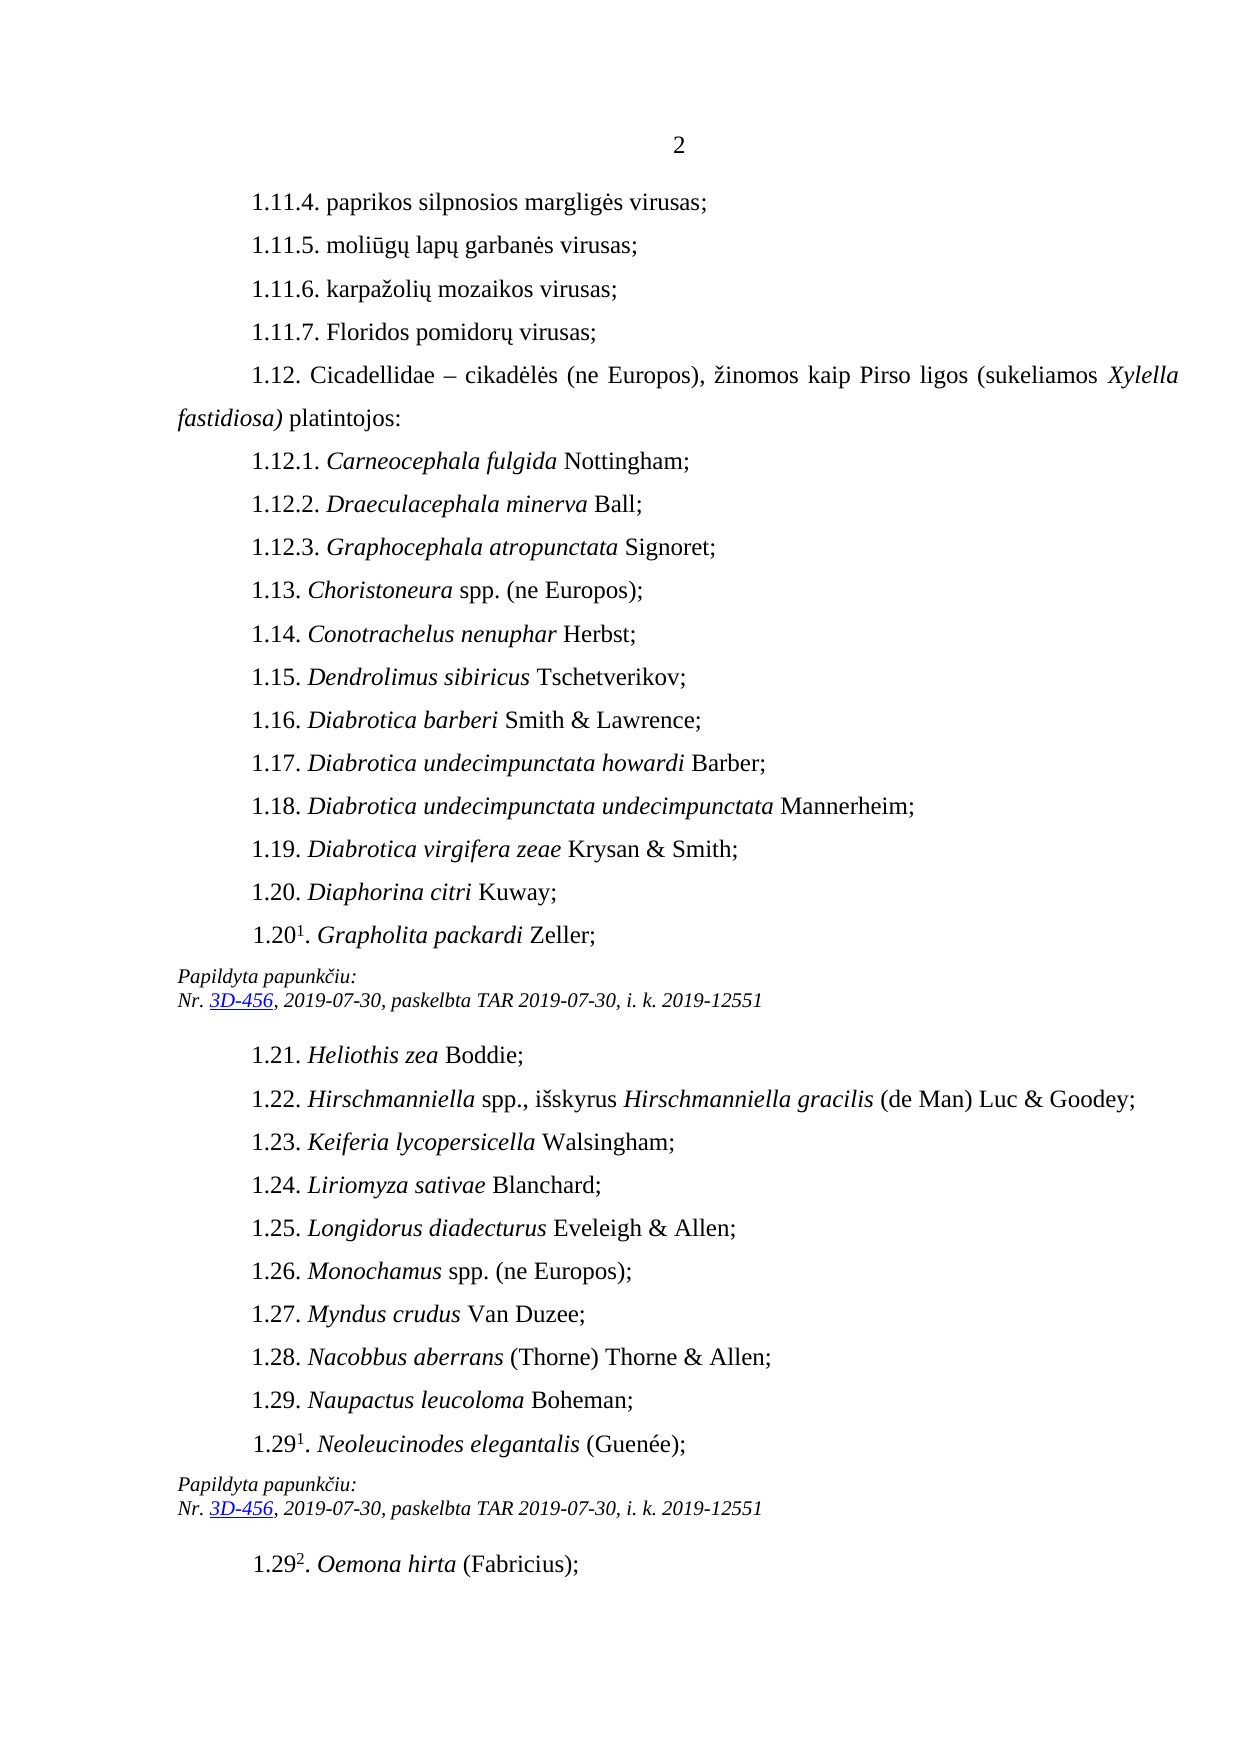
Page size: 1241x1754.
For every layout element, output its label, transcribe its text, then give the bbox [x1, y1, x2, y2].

text 1.26. Monochamus spp. (ne Europos); [177, 1256, 1181, 1285]
text 1.18. Diabrotica undecimpunctata undecimpunctata Mannerheim; [177, 791, 1181, 820]
text 1.201. Grapholita packardi Zeller; [177, 921, 1181, 949]
text 1.16. Diabrotica barberi Smith & Lawrence; [177, 705, 1181, 734]
text 1.21. Heliothis zea Boddie; [177, 1041, 1181, 1069]
text 1.11.7. Floridos pomidorų virusas; [177, 317, 1181, 346]
text 1.11.6. karpažolių mozaikos virusas; [177, 274, 1181, 302]
text 1.20. Diaphorina citri Kuway; [177, 877, 1181, 906]
text Papildyta papunkčiu: [177, 964, 1181, 988]
text 1.14. Conotrachelus nenuphar Herbst; [177, 619, 1181, 647]
text 1.12.3. Graphocephala atropunctata Signoret; [177, 532, 1181, 561]
text 1.12. Cicadellidae – cikadėlės (ne Europos), žinomos kaip Pirso ligos (sukeliamos Xylella fastidiosa) platintojos: [177, 360, 1181, 432]
text 1.12.1. Carneocephala fulgida Nottingham; [177, 446, 1181, 475]
text 1.22. Hirschmanniella spp., išskyrus Hirschmanniella gracilis (de Man) Luc & Goodey; [177, 1084, 1181, 1112]
text Papildyta papunkčiu: [177, 1472, 1181, 1496]
text 1.291. Neoleucinodes elegantalis (Guenée); [177, 1429, 1181, 1457]
text 1.11.5. moliūgų lapų garbanės virusas; [177, 231, 1181, 259]
text 1.24. Liriomyza sativae Blanchard; [177, 1170, 1181, 1199]
text 1.292. Oemona hirta (Fabricius); [177, 1549, 1181, 1577]
text 1.29. Naupactus leucoloma Boheman; [177, 1386, 1181, 1414]
text Nr. 3D-456, 2019-07-30, paskelbta TAR 2019-07-30, i. k. 2019-12551 [177, 988, 1181, 1012]
text 1.13. Choristoneura spp. (ne Europos); [177, 576, 1181, 604]
text 1.23. Keiferia lycopersicella Walsingham; [177, 1127, 1181, 1156]
text 1.12.2. Draeculacephala minerva Ball; [177, 489, 1181, 518]
text 1.28. Nacobbus aberrans (Thorne) Thorne & Allen; [177, 1342, 1181, 1371]
text 1.15. Dendrolimus sibiricus Tschetverikov; [177, 662, 1181, 691]
text 1.19. Diabrotica virgifera zeae Krysan & Smith; [177, 834, 1181, 863]
text 1.11.4. paprikos silpnosios margligės virusas; [177, 187, 1181, 216]
text 1.27. Myndus crudus Van Duzee; [177, 1299, 1181, 1328]
text Nr. 3D-456, 2019-07-30, paskelbta TAR 2019-07-30, i. k. 2019-12551 [177, 1496, 1181, 1520]
text 1.17. Diabrotica undecimpunctata howardi Barber; [177, 748, 1181, 777]
text 1.25. Longidorus diadecturus Eveleigh & Allen; [177, 1213, 1181, 1242]
